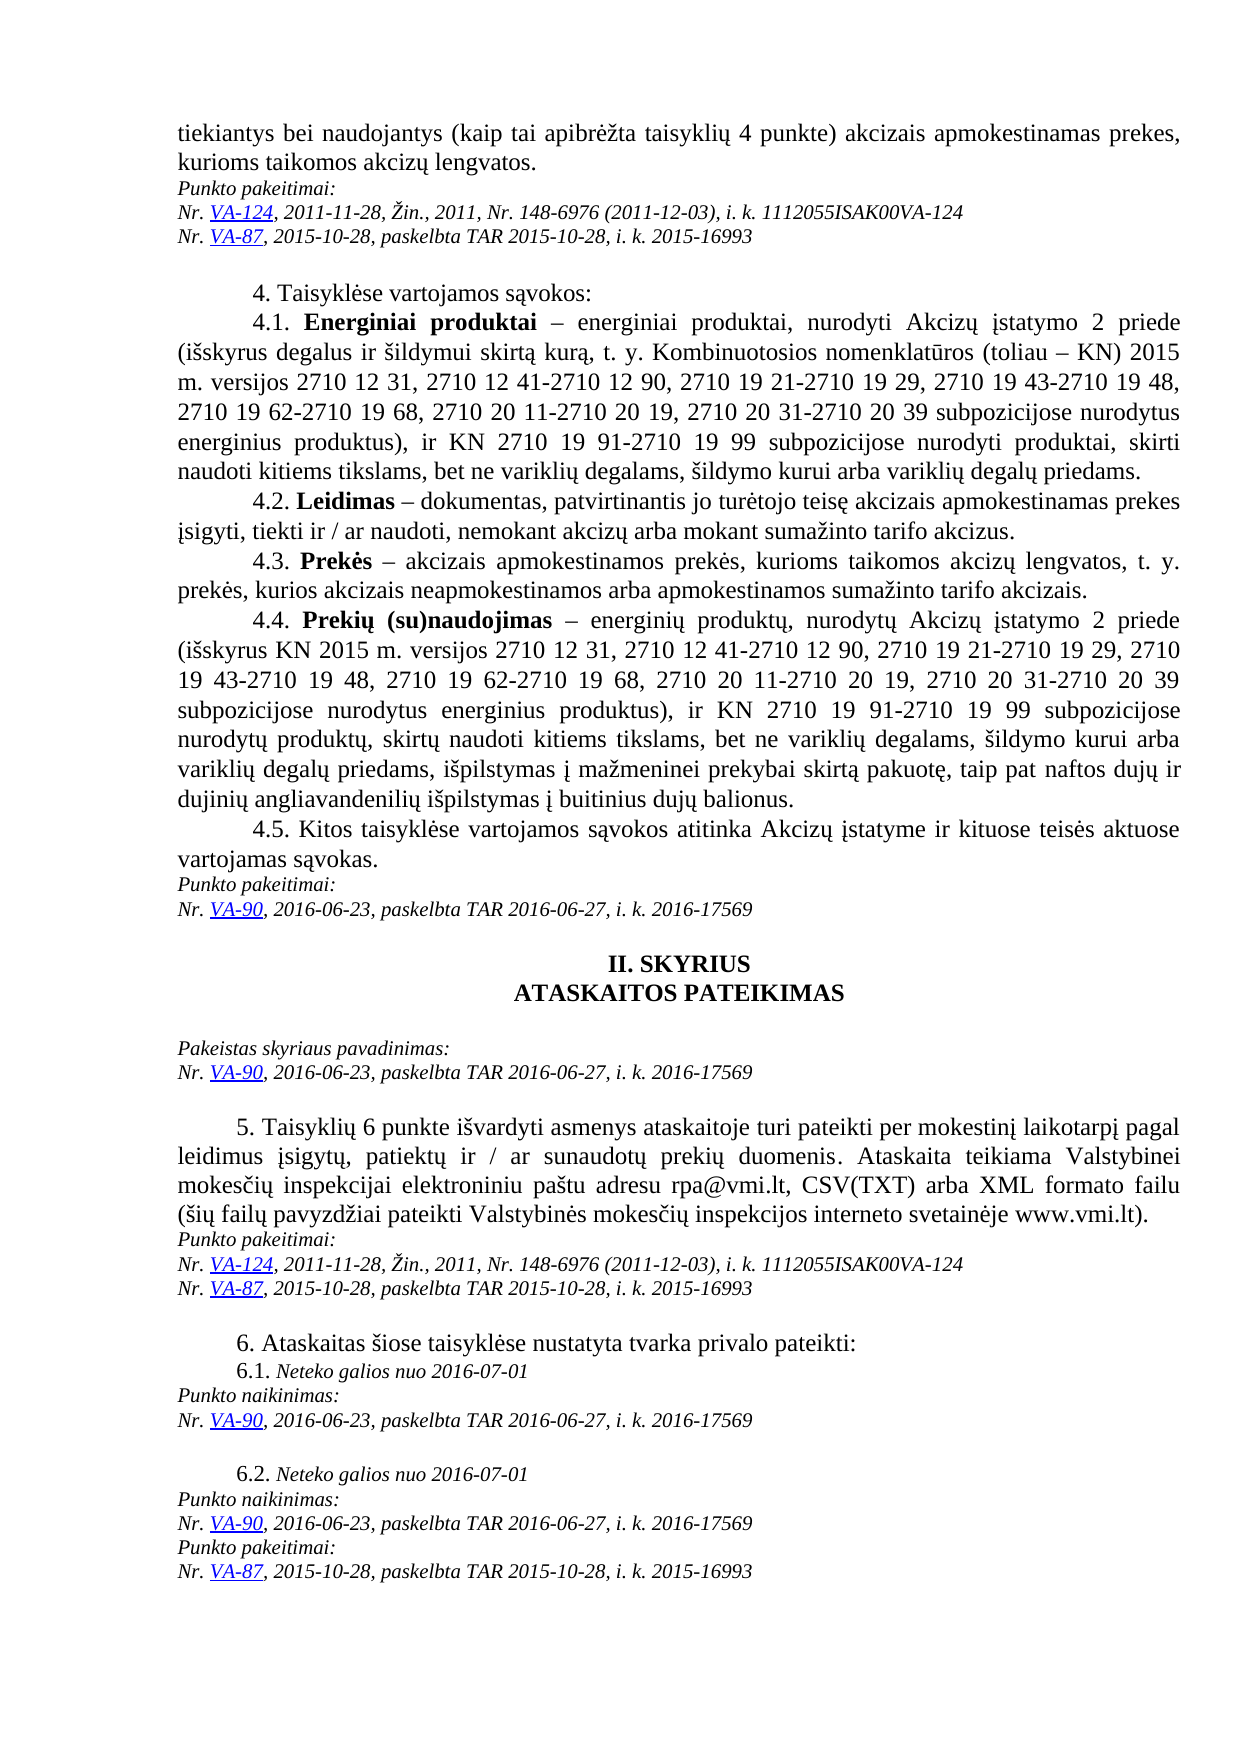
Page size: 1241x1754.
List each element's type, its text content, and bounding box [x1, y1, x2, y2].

text 6.2. Neteko galios nuo 2016-07-01 [177, 1460, 1181, 1487]
text Punkto naikinimas: [177, 1383, 1181, 1407]
text 4. Taisyklėse vartojamos sąvokos: [177, 277, 1181, 306]
text Punkto pakeitimai: [177, 872, 1181, 896]
text 4.2. Leidimas – dokumentas, patvirtinantis jo turėtojo teisę akcizais apmokestinamas prekes įsigyti, tiekti ir / ar naudoti, nemokant akcizų arba mokant sumažinto tarifo akcizus. [177, 485, 1181, 545]
text 6.1. Neteko galios nuo 2016-07-01 [177, 1357, 1181, 1383]
text 6. Ataskaitas šiose taisyklėse nustatyta tvarka privalo pateikti: [177, 1328, 1181, 1357]
text ATASKAITOS PATEIKIMAS [177, 978, 1181, 1007]
text 4.1. Energiniai produktai – energiniai produktai, nurodyti Akcizų įstatymo 2 priede (išskyrus degalus ir šildymui skirtą kurą, t. y. Kombinuotosios nomenklatūros (toliau – KN) 2015 m. versijos 2710 12 31, 2710 12 41-2710 12 90, 2710 19 21-2710 19 29, 2710 19 43-2710 19 48, 2710 19 62-2710 19 68, 2710 20 11-2710 20 19, 2710 20 31-2710 20 39 subpozicijose nurodytus energinius produktus), ir KN 2710 19 91-2710 19 99 subpozicijose nurodyti produktai, skirti naudoti kitiems tikslams, bet ne variklių degalams, šildymo kurui arba variklių degalų priedams. [177, 306, 1181, 485]
text 4.5. Kitos taisyklėse vartojamos sąvokos atitinka Akcizų įstatyme ir kituose teisės aktuose vartojamas sąvokas. [177, 813, 1181, 872]
text Nr. VA-90, 2016-06-23, paskelbta TAR 2016-06-27, i. k. 2016-17569 [177, 1059, 1181, 1084]
text Punkto naikinimas: [177, 1487, 1181, 1511]
text 4.3. Prekės – akcizais apmokestinamos prekės, kurioms taikomos akcizų lengvatos, t. y. prekės, kurios akcizais neapmokestinamos arba apmokestinamos sumažinto tarifo akcizais. [177, 545, 1181, 604]
text Nr. VA-87, 2015-10-28, paskelbta TAR 2015-10-28, i. k. 2015-16993 [177, 1276, 1181, 1299]
text Nr. VA-87, 2015-10-28, paskelbta TAR 2015-10-28, i. k. 2015-16993 [177, 1559, 1181, 1583]
text Nr. VA-87, 2015-10-28, paskelbta TAR 2015-10-28, i. k. 2015-16993 [177, 224, 1181, 248]
text Pakeistas skyriaus pavadinimas: [177, 1036, 1181, 1059]
text Nr. VA-90, 2016-06-23, paskelbta TAR 2016-06-27, i. k. 2016-17569 [177, 896, 1181, 921]
text Nr. VA-124, 2011-11-28, Žin., 2011, Nr. 148-6976 (2011-12-03), i. k. 1112055ISAK00VA-124 [177, 200, 1181, 224]
text 4.4. Prekių (su)naudojimas – energinių produktų, nurodytų Akcizų įstatymo 2 priede (išskyrus KN 2015 m. versijos 2710 12 31, 2710 12 41-2710 12 90, 2710 19 21-2710 19 29, 2710 19 43-2710 19 48, 2710 19 62-2710 19 68, 2710 20 11-2710 20 19, 2710 20 31-2710 20 39 subpozicijose nurodytus energinius produktus), ir KN 2710 19 91-2710 19 99 subpozicijose nurodytų produktų, skirtų naudoti kitiems tikslams, bet ne variklių degalams, šildymo kurui arba variklių degalų priedams, išpilstymas į mažmeninei prekybai skirtą pakuotę, taip pat naftos dujų ir dujinių angliavandenilių išpilstymas į buitinius dujų balionus. [177, 604, 1181, 813]
text 5. Taisyklių 6 punkte išvardyti asmenys ataskaitoje turi pateikti per mokestinį laikotarpį pagal leidimus įsigytų, patiektų ir / ar sunaudotų prekių duomenis. Ataskaita teikiama Valstybinei mokesčių inspekcijai elektroniniu paštu adresu rpa@vmi.lt, CSV(TXT) arba XML formato failu (šių failų pavyzdžiai pateikti Valstybinės mokesčių inspekcijos interneto svetainėje www.vmi.lt). [177, 1112, 1181, 1227]
text II. SKYRIUS [177, 949, 1181, 978]
text Nr. VA-124, 2011-11-28, Žin., 2011, Nr. 148-6976 (2011-12-03), i. k. 1112055ISAK00VA-124 [177, 1251, 1181, 1276]
text Punkto pakeitimai: [177, 1227, 1181, 1251]
text Punkto pakeitimai: [177, 176, 1181, 200]
text Nr. VA-90, 2016-06-23, paskelbta TAR 2016-06-27, i. k. 2016-17569 [177, 1511, 1181, 1535]
text tiekiantys bei naudojantys (kaip tai apibrėžta taisyklių 4 punkte) akcizais apmokestinamas prekes, kurioms taikomos akcizų lengvatos. [177, 118, 1181, 176]
text Punkto pakeitimai: [177, 1535, 1181, 1559]
text Nr. VA-90, 2016-06-23, paskelbta TAR 2016-06-27, i. k. 2016-17569 [177, 1407, 1181, 1432]
